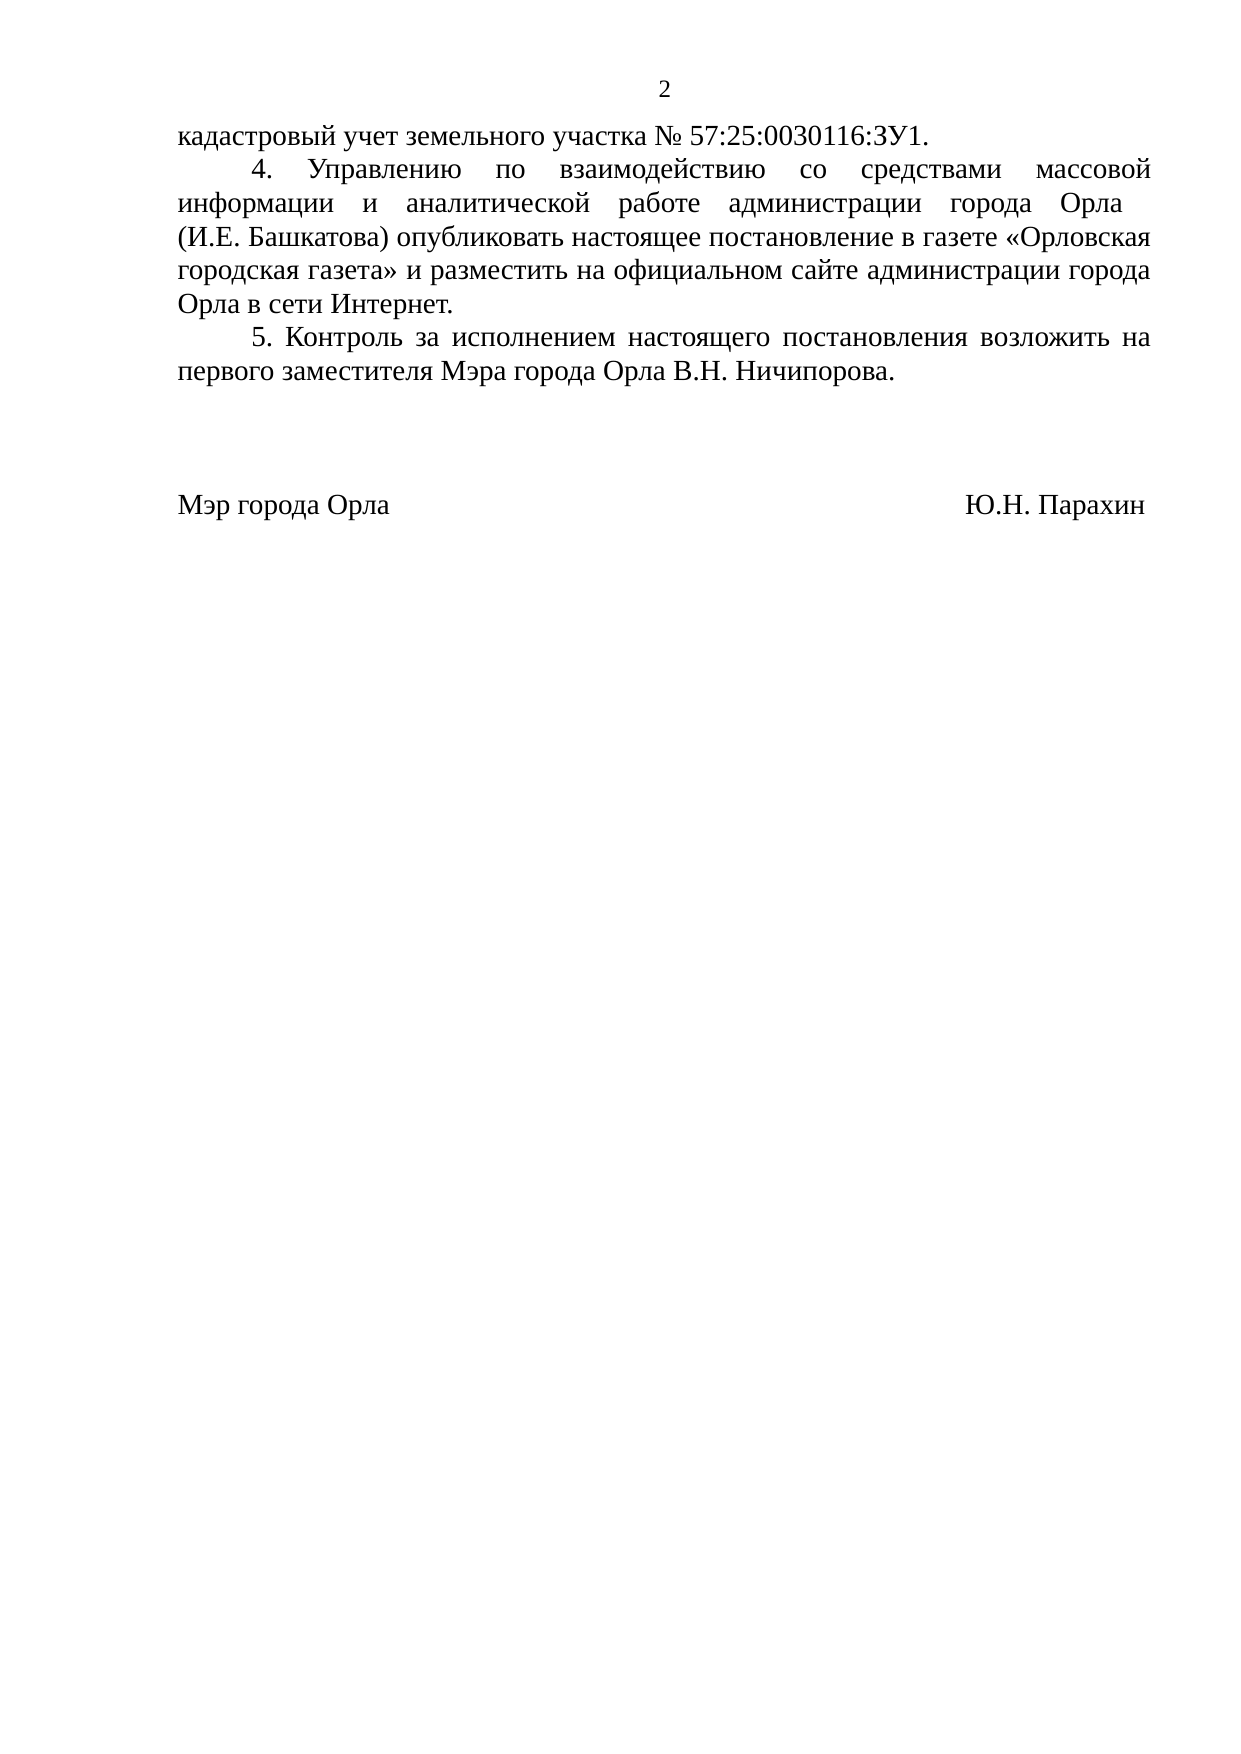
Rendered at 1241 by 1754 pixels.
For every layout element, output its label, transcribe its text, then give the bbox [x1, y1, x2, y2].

text Мэр города Орла Ю.Н. Парахин [177, 487, 1152, 521]
text кадастровый учет земельного участка № 57:25:0030116:ЗУ1. [177, 118, 1152, 152]
text 5. Контроль за исполнением настоящего постановления возложить на первого заместителя Мэра города Орла В.Н. Ничипорова. [177, 319, 1152, 386]
text 4. Управлению по взаимодействию со средствами массовой информации и аналитической работе администрации города Орла (И.Е. Башкатова) опубликовать настоящее постановление в газете «Орловская городская газета» и разместить на официальном сайте администрации города Орла в сети Интернет. [177, 152, 1152, 319]
